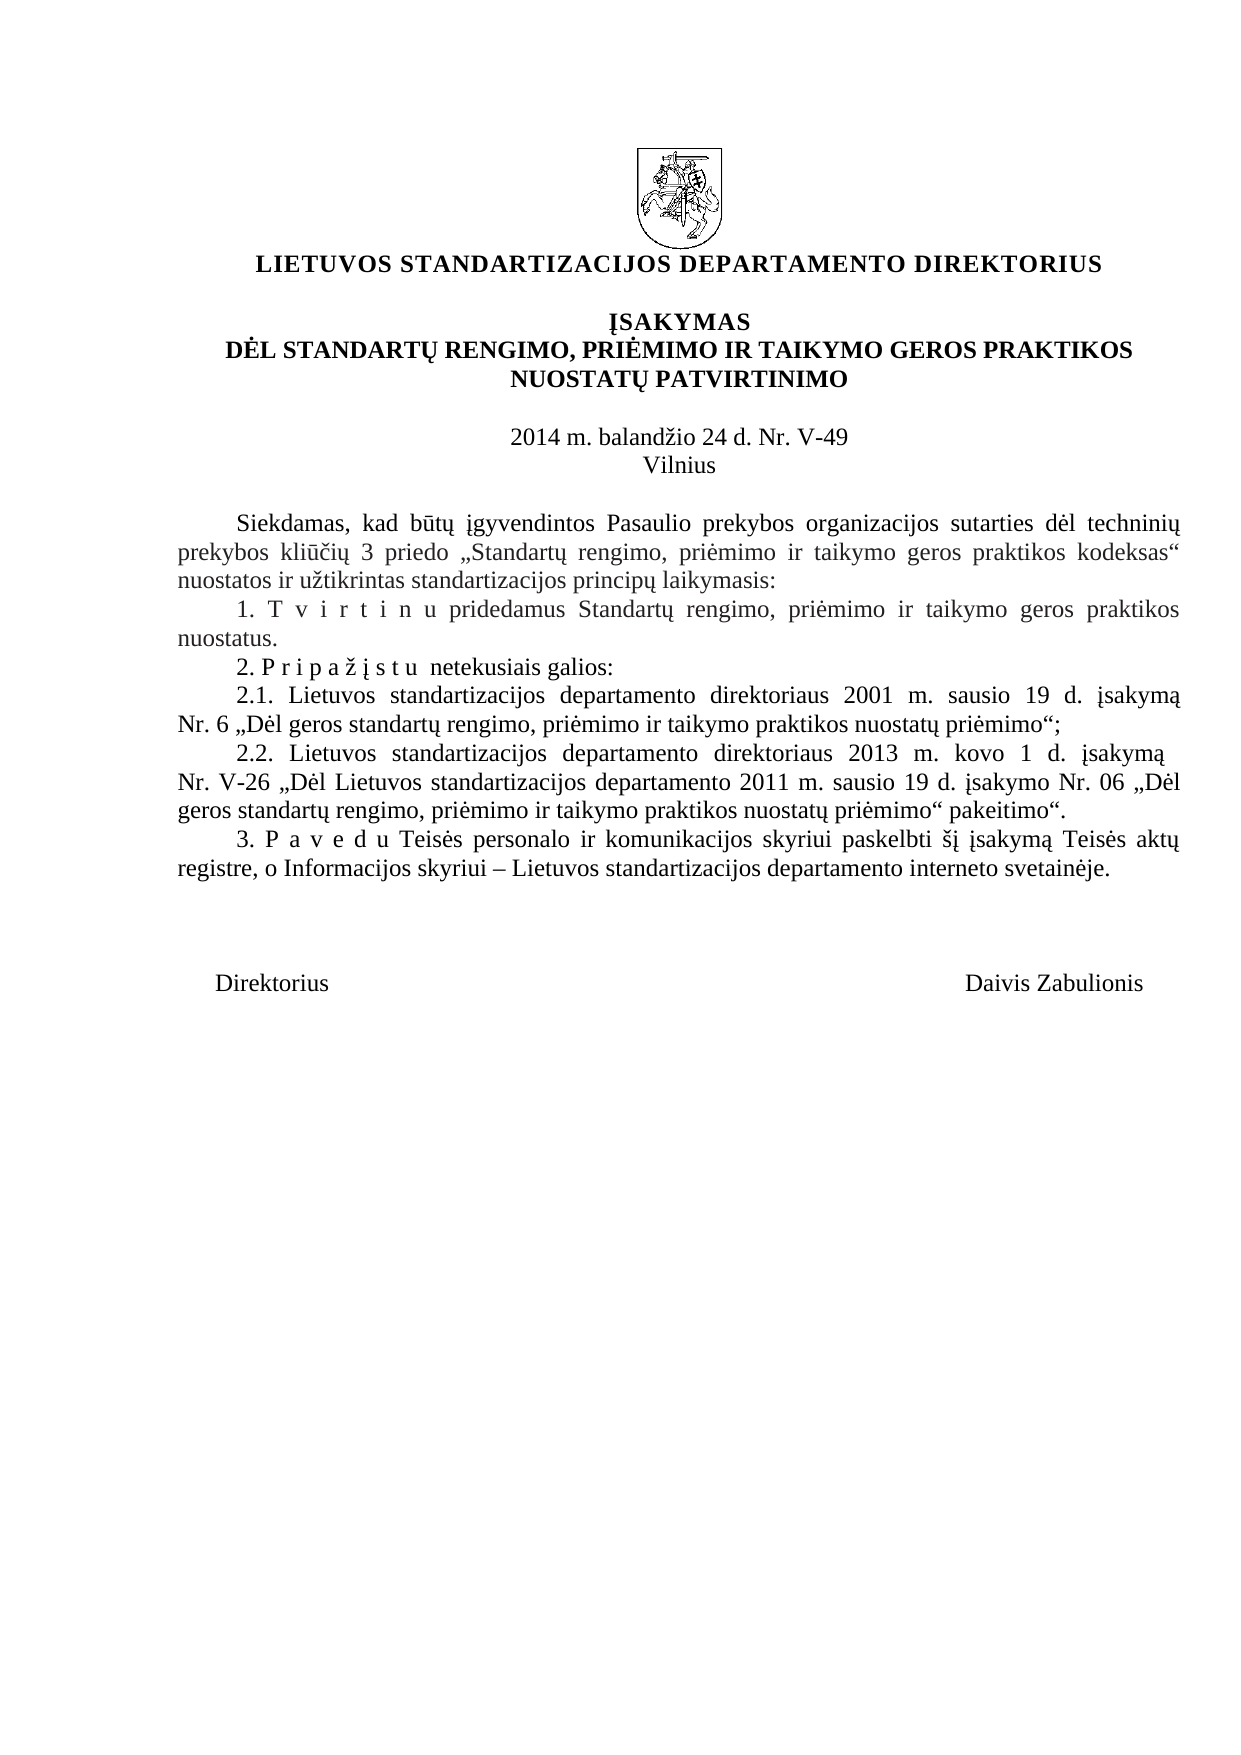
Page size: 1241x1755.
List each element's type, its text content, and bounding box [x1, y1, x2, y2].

text 2.1. Lietuvos standartizacijos departamento direktoriaus 2001 m. sausio 19 d. įsakymą Nr. 6 „Dėl geros standartų rengimo, priėmimo ir taikymo praktikos nuostatų priėmimo“; [177, 680, 1181, 738]
text lietuvos standartizacijos departamento direktorius [177, 249, 1181, 278]
text Direktorius Daivis Zabulionis [177, 968, 1181, 997]
text DĖL STANDARTŲ RENGIMO, PRIĖMIMO IR TAIKYMO GEROS PRAKTIKOS NUOSTATŲ PATVIRTINIMO [177, 335, 1181, 393]
text 2.2. Lietuvos standartizacijos departamento direktoriaus 2013 m. kovo 1 d. įsakymą Nr. V-26 „Dėl Lietuvos standartizacijos departamento 2011 m. sausio 19 d. įsakymo Nr. 06 „Dėl geros standartų rengimo, priėmimo ir taikymo praktikos nuostatų priėmimo“ pakeitimo“. [177, 738, 1181, 824]
text ĮSAKYMAS [177, 307, 1181, 335]
text Siekdamas, kad būtų įgyvendintos Pasaulio prekybos organizacijos sutarties dėl techninių prekybos kliūčių 3 priedo „Standartų rengimo, priėmimo ir taikymo geros praktikos kodeksas“ nuostatos ir užtikrintas standartizacijos principų laikymasis: [177, 508, 1181, 594]
text 2014 m. balandžio 24 d. Nr. V-49 [177, 422, 1181, 450]
text 3. P a v e d u Teisės personalo ir komunikacijos skyriui paskelbti šį įsakymą Teisės aktų registre, o Informacijos skyriui – Lietuvos standartizacijos departamento interneto svetainėje. [177, 824, 1181, 882]
text 1. T v i r t i n u pridedamus Standartų rengimo, priėmimo ir taikymo geros praktikos nuostatus. [177, 594, 1181, 652]
text 2. P r i p a ž į s t u netekusiais galios: [177, 652, 1181, 680]
text Vilnius [177, 450, 1181, 479]
